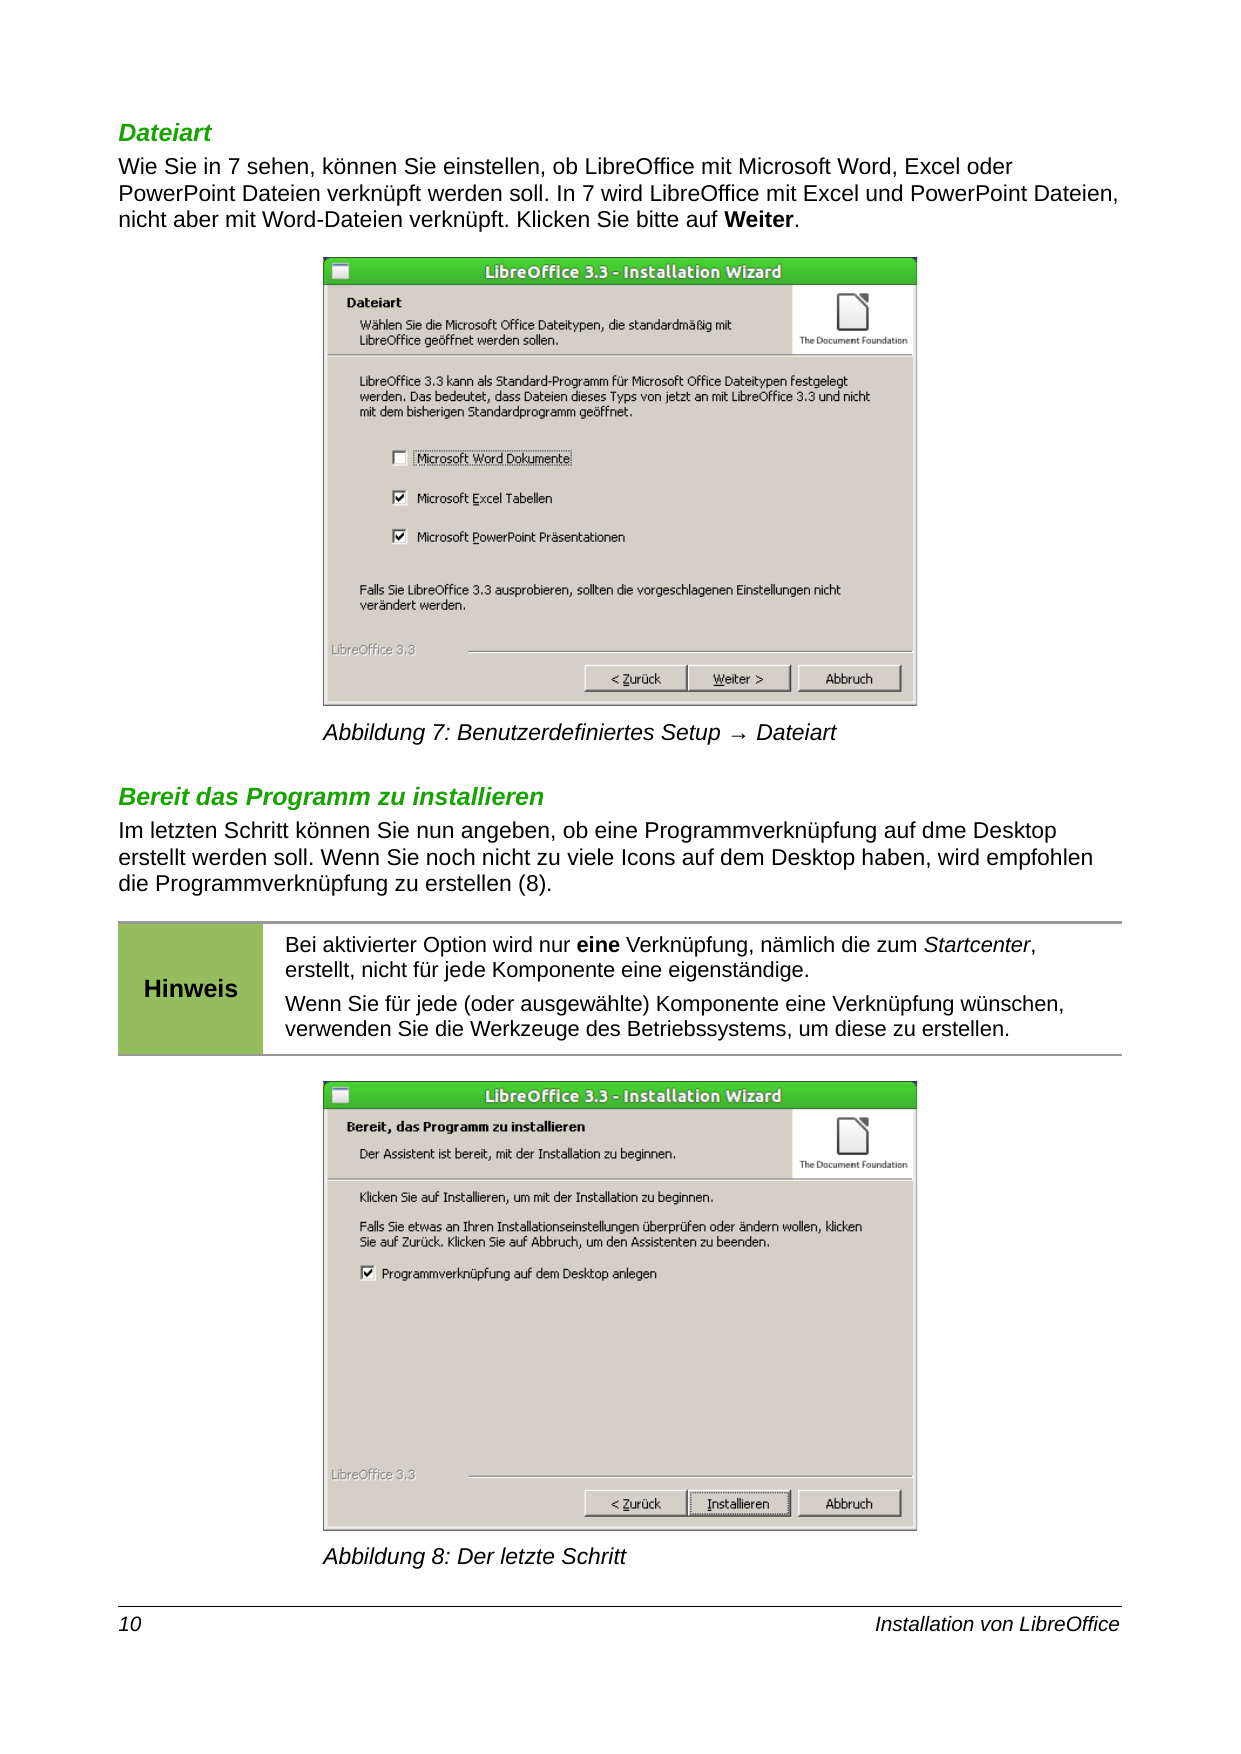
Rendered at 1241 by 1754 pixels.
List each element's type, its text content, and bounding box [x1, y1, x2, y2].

subtitle Bereit das Programm zu installieren [118, 782, 1122, 811]
table_header Hinweis [118, 924, 263, 1054]
text Im letzten Schritt können Sie nun angeben, ob eine Programmverknüpfung auf dme Desktop erstellt werden soll. Wenn Sie noch nicht zu viele Icons auf dem Desktop haben, wird empfohlen die Programmverknüpfung zu erstellen (Abbildung 8). [118, 817, 1122, 896]
text Abbildung 8: Der letzte Schritt [323, 1543, 917, 1569]
picture [323, 1081, 918, 1531]
picture [323, 257, 918, 706]
subtitle Dateiart [118, 118, 1122, 147]
text Wie Sie in Abbildung 7 sehen, können Sie einstellen, ob LibreOffice mit Microsoft Word, Excel oder PowerPoint Dateien verknüpft werden soll. In Abbildung 7 wird LibreOffice mit Excel und PowerPoint Dateien, nicht aber mit Word-Dateien verknüpft. Klicken Sie bitte auf Weiter. [118, 153, 1122, 232]
text Abbildung 7: Benutzerdefiniertes Setup → Dateiart [323, 718, 917, 745]
table_header Bei aktivierter Option wird nur eine Verknüpfung, nämlich die zum Startcenter, erstellt, nicht für jede Komponente eine eigenständige. Wenn Sie für jede (oder ausgewählte) Komponente eine Verknüpfung wünschen, verwenden Sie die Werkzeuge des Betriebssystems, um diese zu erstellen. [264, 924, 1122, 1054]
